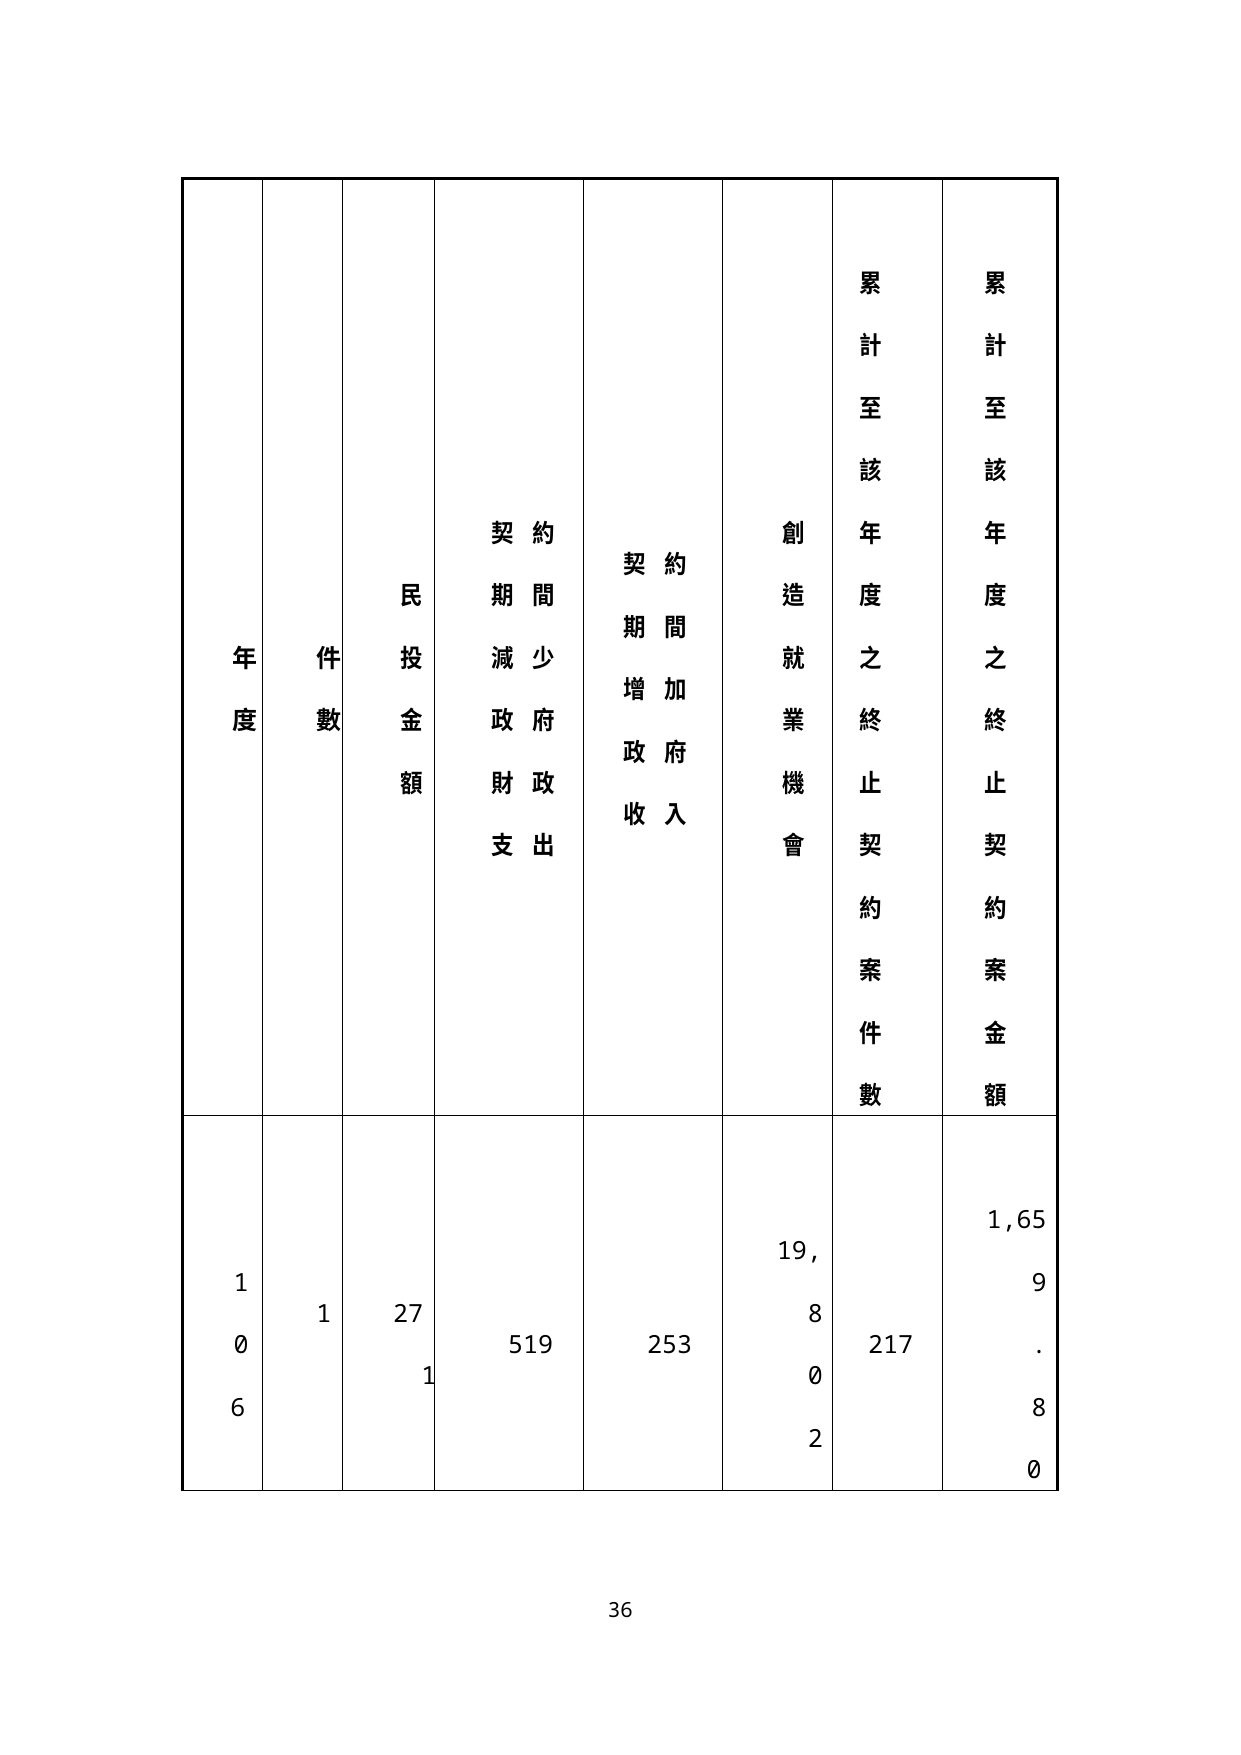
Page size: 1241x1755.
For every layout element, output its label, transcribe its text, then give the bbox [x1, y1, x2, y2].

table_header 年度 [184, 180, 262, 1115]
table_header 累計至該年度之終止契約案金額 [943, 180, 1056, 1115]
table_cell 217 [833, 1116, 942, 1490]
table_cell 519 [435, 1116, 583, 1490]
table_header 契約期間減少政府財政支出 [435, 180, 583, 1115]
table_cell 1,659.80 [943, 1116, 1056, 1490]
table_header 契約期間增加政府收入 [584, 180, 722, 1115]
table_header 累計至該年度之終止契約案件數 [833, 180, 942, 1115]
table_header 件數 [263, 180, 342, 1115]
table_cell 253 [584, 1116, 722, 1490]
table_header 創造就業機會 [723, 180, 832, 1115]
table_cell 114 [263, 1116, 342, 1490]
table_cell 271 [343, 1116, 434, 1490]
table_header 民投金額 [343, 180, 434, 1115]
table_cell 106 [184, 1116, 262, 1490]
table_cell 19,802 [723, 1116, 832, 1490]
